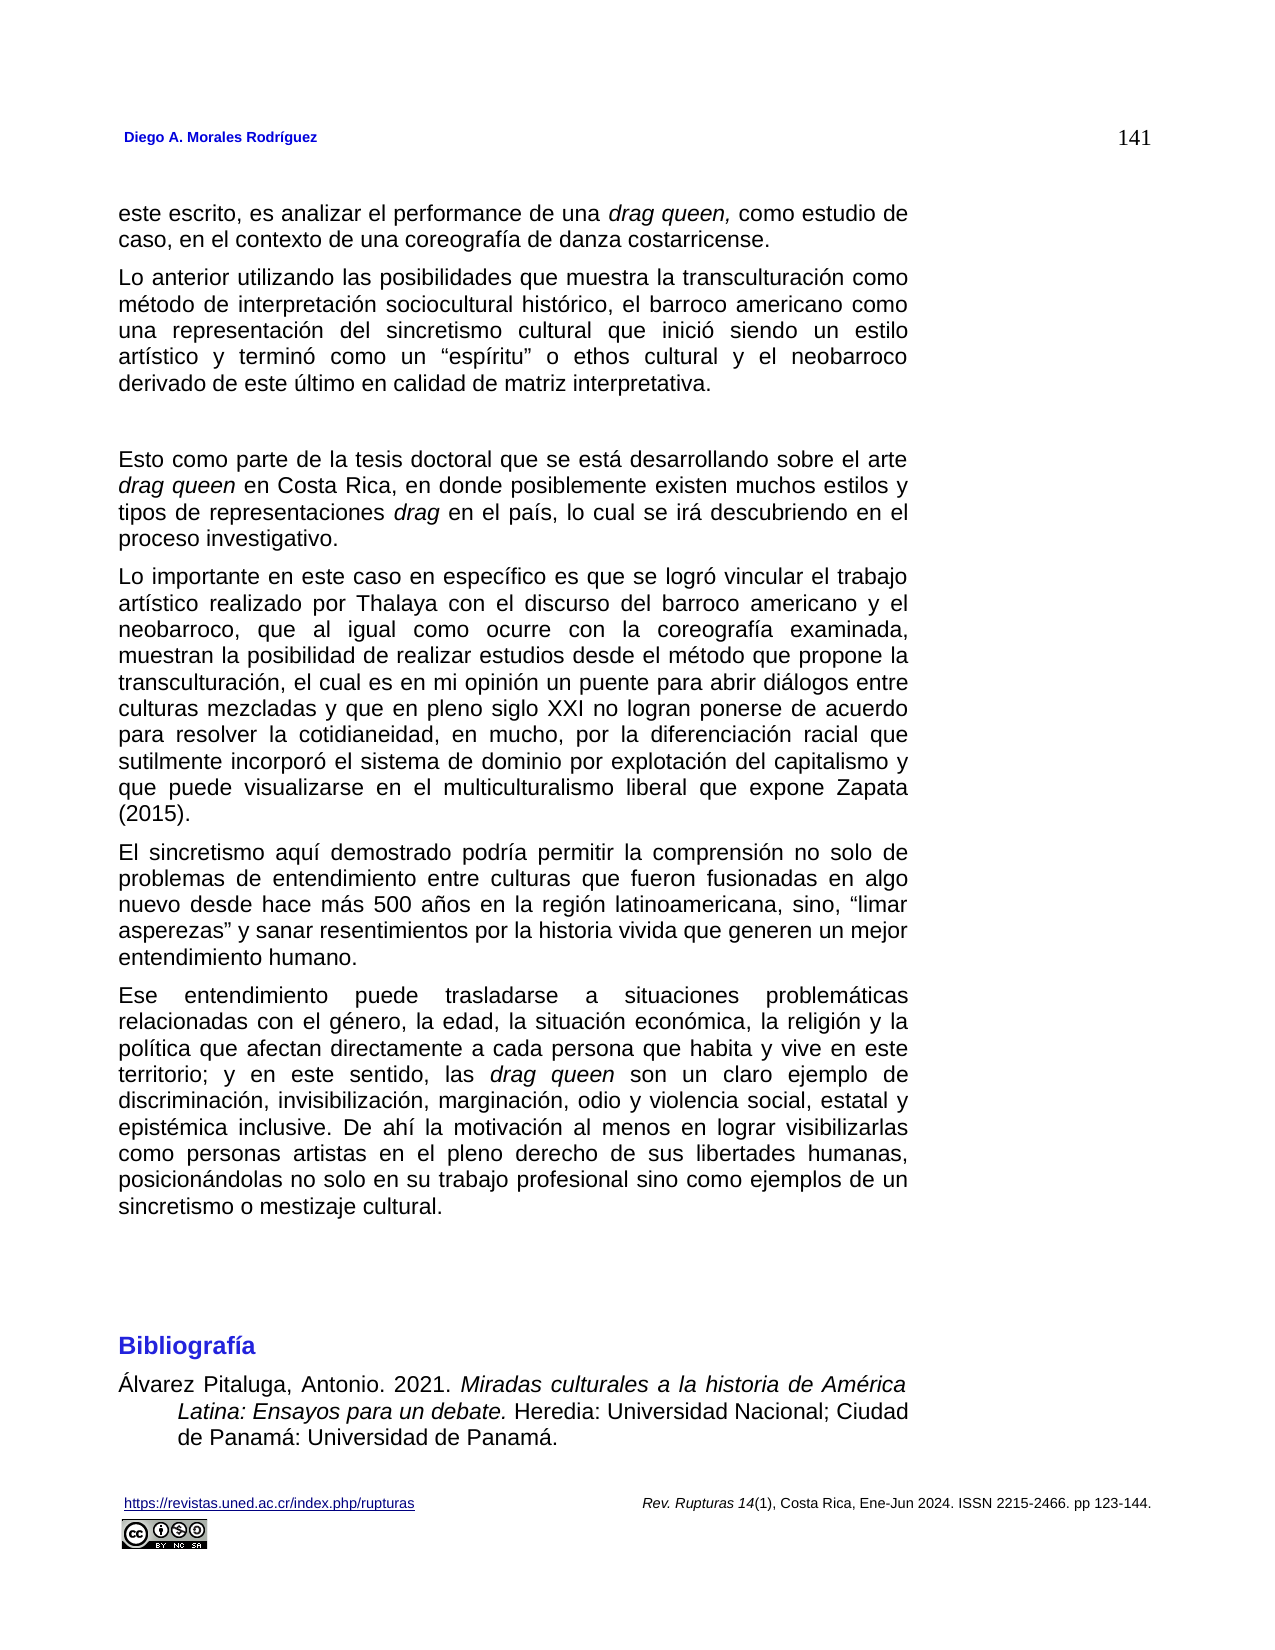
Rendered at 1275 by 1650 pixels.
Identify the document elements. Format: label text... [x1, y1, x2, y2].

text Esto como parte de la tesis doctoral que se está desarrollando sobre el arte drag queen en Costa Rica, en donde posiblemente existen muchos estilos y tipos de representaciones drag en el país, lo cual se irá descubriendo en el proceso investigativo. [118, 446, 909, 551]
text Lo importante en este caso en específico es que se logró vincular el trabajo artístico realizado por Thalaya con el discurso del barroco americano y el neobarroco, que al igual como ocurre con la coreografía examinada, muestran la posibilidad de realizar estudios desde el método que propone la transculturación, el cual es en mi opinión un puente para abrir diálogos entre culturas mezcladas y que en pleno siglo XXI no logran ponerse de acuerdo para resolver la cotidianeidad, en mucho, por la diferenciación racial que sutilmente incorporó el sistema de dominio por explotación del capitalismo y que puede visualizarse en el multiculturalismo liberal que expone Zapata (2015). [118, 563, 909, 827]
text El sincretismo aquí demostrado podría permitir la comprensión no solo de problemas de entendimiento entre culturas que fueron fusionadas en algo nuevo desde hace más 500 años en la región latinoamericana, sino, “limar asperezas” y sanar resentimientos por la historia vivida que generen un mejor entendimiento humano. [118, 838, 909, 970]
subtitle Bibliografía [118, 1331, 909, 1359]
text Ese entendimiento puede trasladarse a situaciones problemáticas relacionadas con el género, la edad, la situación económica, la religión y la política que afectan directamente a cada persona que habita y vive en este territorio; y en este sentido, las drag queen son un claro ejemplo de discriminación, invisibilización, marginación, odio y violencia social, estatal y epistémica inclusive. De ahí la motivación al menos en lograr visibilizarlas como personas artistas en el pleno derecho de sus libertades humanas, posicionándolas no solo en su trabajo profesional sino como ejemplos de un sincretismo o mestizaje cultural. [118, 982, 909, 1219]
text Álvarez Pitaluga, Antonio. 2021. Miradas culturales a la historia de América Latina: Ensayos para un debate. Heredia: Universidad Nacional; Ciudad de Panamá: Universidad de Panamá. [118, 1371, 909, 1450]
picture [121, 1519, 208, 1549]
text Lo anterior utilizando las posibilidades que muestra la transculturación como método de interpretación sociocultural histórico, el barroco americano como una representación del sincretismo cultural que inició siendo un estilo artístico y terminó como un “espíritu” o ethos cultural y el neobarroco derivado de este último en calidad de matriz interpretativa. [118, 264, 909, 396]
text este escrito, es analizar el performance de una drag queen, como estudio de caso, en el contexto de una coreografía de danza costarricense. [118, 200, 909, 252]
